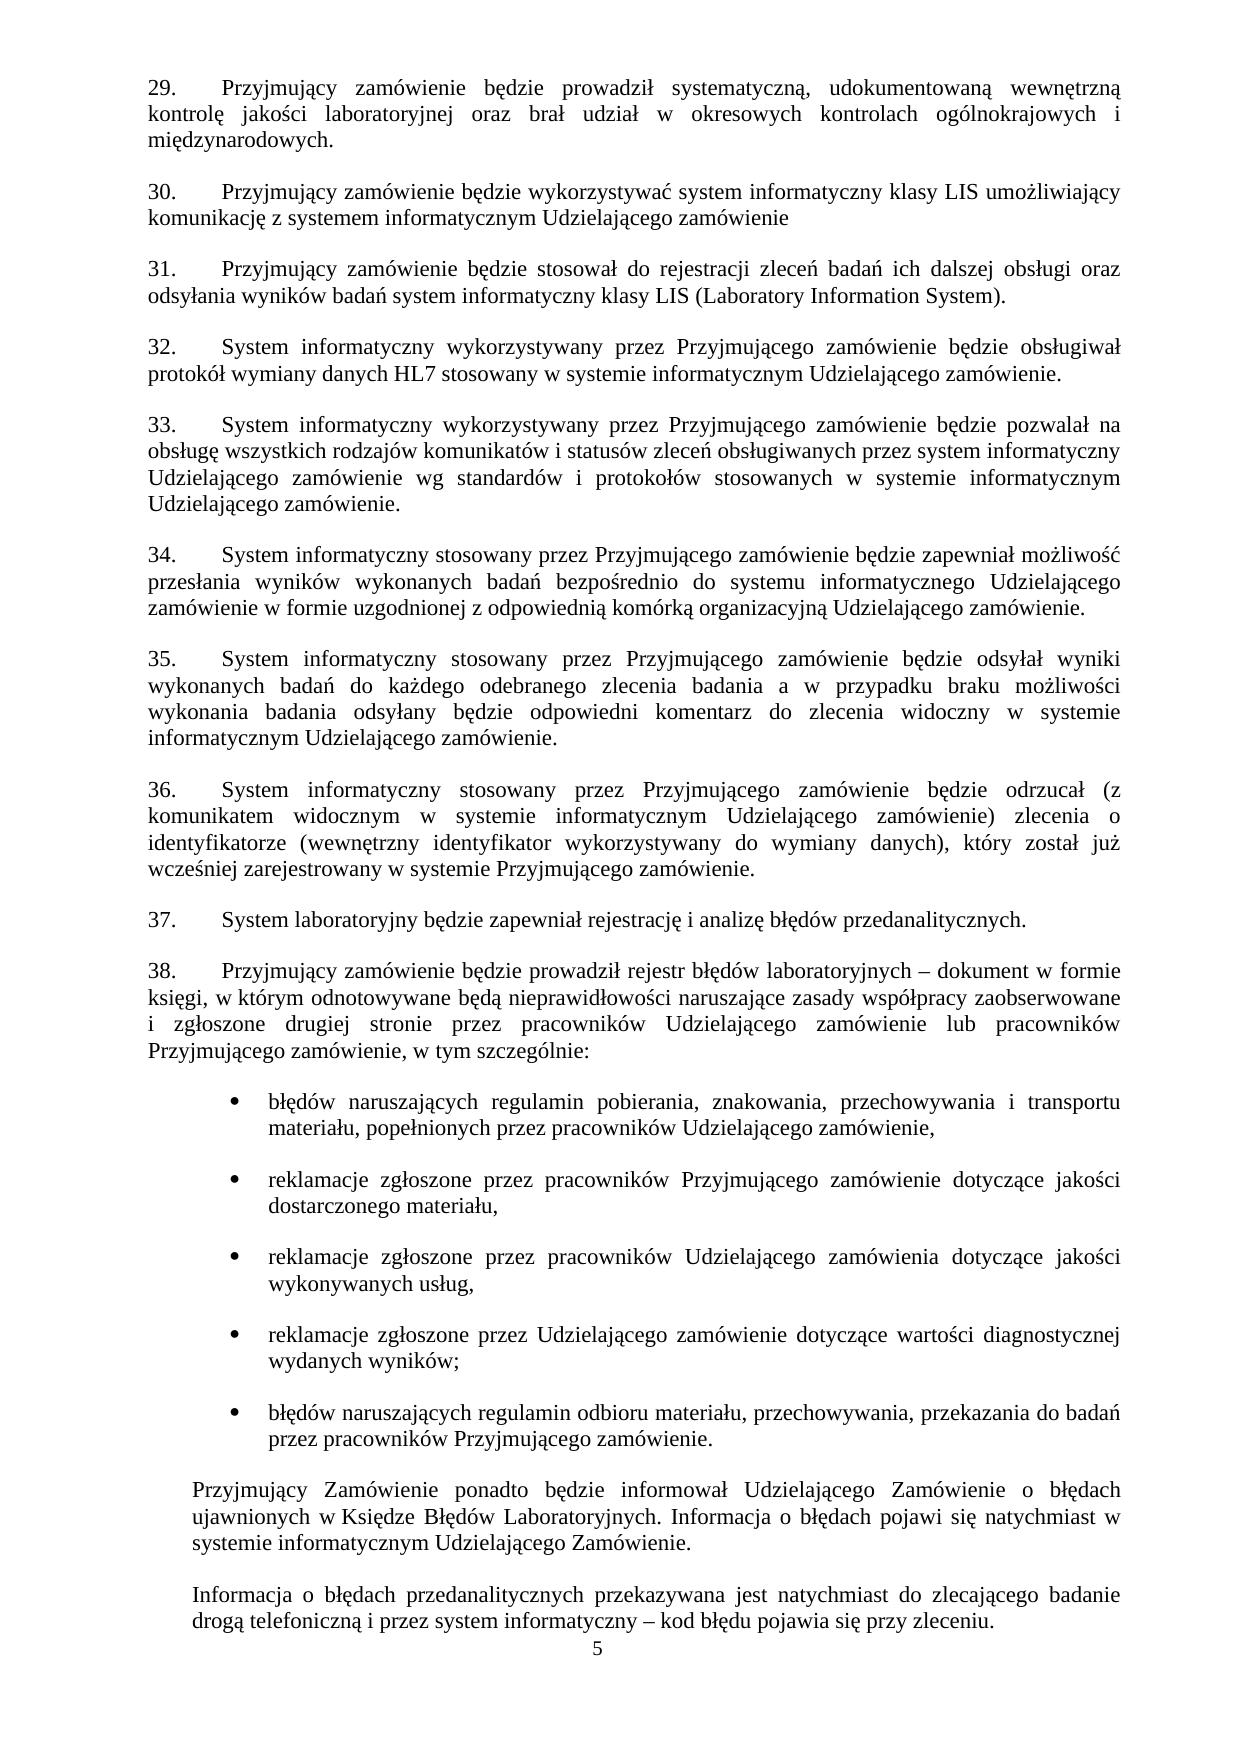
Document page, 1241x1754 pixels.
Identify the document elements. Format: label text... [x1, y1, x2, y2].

list System informatyczny stosowany przez Przyjmującego zamówienie będzie zapewniał możliwość przesłania wyników wykonanych badań bezpośrednio do systemu informatycznego Udzielającego zamówienie w formie uzgodnionej z odpowiednią komórką organizacyjną Udzielającego zamówienie. [148, 541, 1122, 620]
list reklamacje zgłoszone przez Udzielającego zamówienie dotyczące wartości diagnostycznej wydanych wyników; [231, 1321, 1122, 1374]
list Przyjmujący zamówienie będzie stosował do rejestracji zleceń badań ich dalszej obsługi oraz odsyłania wyników badań system informatyczny klasy LIS (Laboratory Information System). [148, 256, 1122, 308]
list reklamacje zgłoszone przez pracowników Udzielającego zamówienia dotyczące jakości wykonywanych usług, [231, 1243, 1122, 1296]
list reklamacje zgłoszone przez pracowników Przyjmującego zamówienie dotyczące jakości dostarczonego materiału, [231, 1166, 1122, 1218]
text Informacja o błędach przedanalitycznych przekazywana jest natychmiast do zlecającego badanie drogą telefoniczną i przez system informatyczny – kod błędu pojawia się przy zleceniu. [192, 1581, 1122, 1633]
list Przyjmujący zamówienie będzie prowadził systematyczną, udokumentowaną wewnętrzną kontrolę jakości laboratoryjnej oraz brał udział w okresowych kontrolach ogólnokrajowych i międzynarodowych. [148, 74, 1122, 153]
list System informatyczny wykorzystywany przez Przyjmującego zamówienie będzie pozwalał na obsługę wszystkich rodzajów komunikatów i statusów zleceń obsługiwanych przez system informatyczny Udzielającego zamówienie wg standardów i protokołów stosowanych w systemie informatycznym Udzielającego zamówienie. [148, 411, 1122, 516]
list System laboratoryjny będzie zapewniał rejestrację i analizę błędów przedanalitycznych. [148, 906, 1122, 933]
list Przyjmujący zamówienie będzie prowadził rejestr błędów laboratoryjnych – dokument w formie księgi, w którym odnotowywane będą nieprawidłowości naruszające zasady współpracy zaobserwowane i zgłoszone drugiej stronie przez pracowników Udzielającego zamówienie lub pracowników Przyjmującego zamówienie, w tym szczególnie: [148, 958, 1122, 1063]
list błędów naruszających regulamin pobierania, znakowania, przechowywania i transportu materiału, popełnionych przez pracowników Udzielającego zamówienie, [231, 1088, 1122, 1141]
list System informatyczny stosowany przez Przyjmującego zamówienie będzie odsyłał wyniki wykonanych badań do każdego odebranego zlecenia badania a w przypadku braku możliwości wykonania badania odsyłany będzie odpowiedni komentarz do zlecenia widoczny w systemie informatycznym Udzielającego zamówienie. [148, 645, 1122, 751]
list System informatyczny stosowany przez Przyjmującego zamówienie będzie odrzucał (z komunikatem widocznym w systemie informatycznym Udzielającego zamówienie) zlecenia o identyfikatorze (wewnętrzny identyfikator wykorzystywany do wymiany danych), który został już wcześniej zarejestrowany w systemie Przyjmującego zamówienie. [148, 776, 1122, 881]
list Przyjmujący zamówienie będzie wykorzystywać system informatyczny klasy LIS umożliwiający komunikację z systemem informatycznym Udzielającego zamówienie [148, 178, 1122, 231]
text Przyjmujący Zamówienie ponadto będzie informował Udzielającego Zamówienie o błędach ujawnionych w Księdze Błędów Laboratoryjnych. Informacja o błędach pojawi się natychmiast w systemie informatycznym Udzielającego Zamówienie. [192, 1477, 1122, 1556]
list System informatyczny wykorzystywany przez Przyjmującego zamówienie będzie obsługiwał protokół wymiany danych HL7 stosowany w systemie informatycznym Udzielającego zamówienie. [148, 333, 1122, 386]
list błędów naruszających regulamin odbioru materiału, przechowywania, przekazania do badań przez pracowników Przyjmującego zamówienie. [231, 1399, 1122, 1452]
